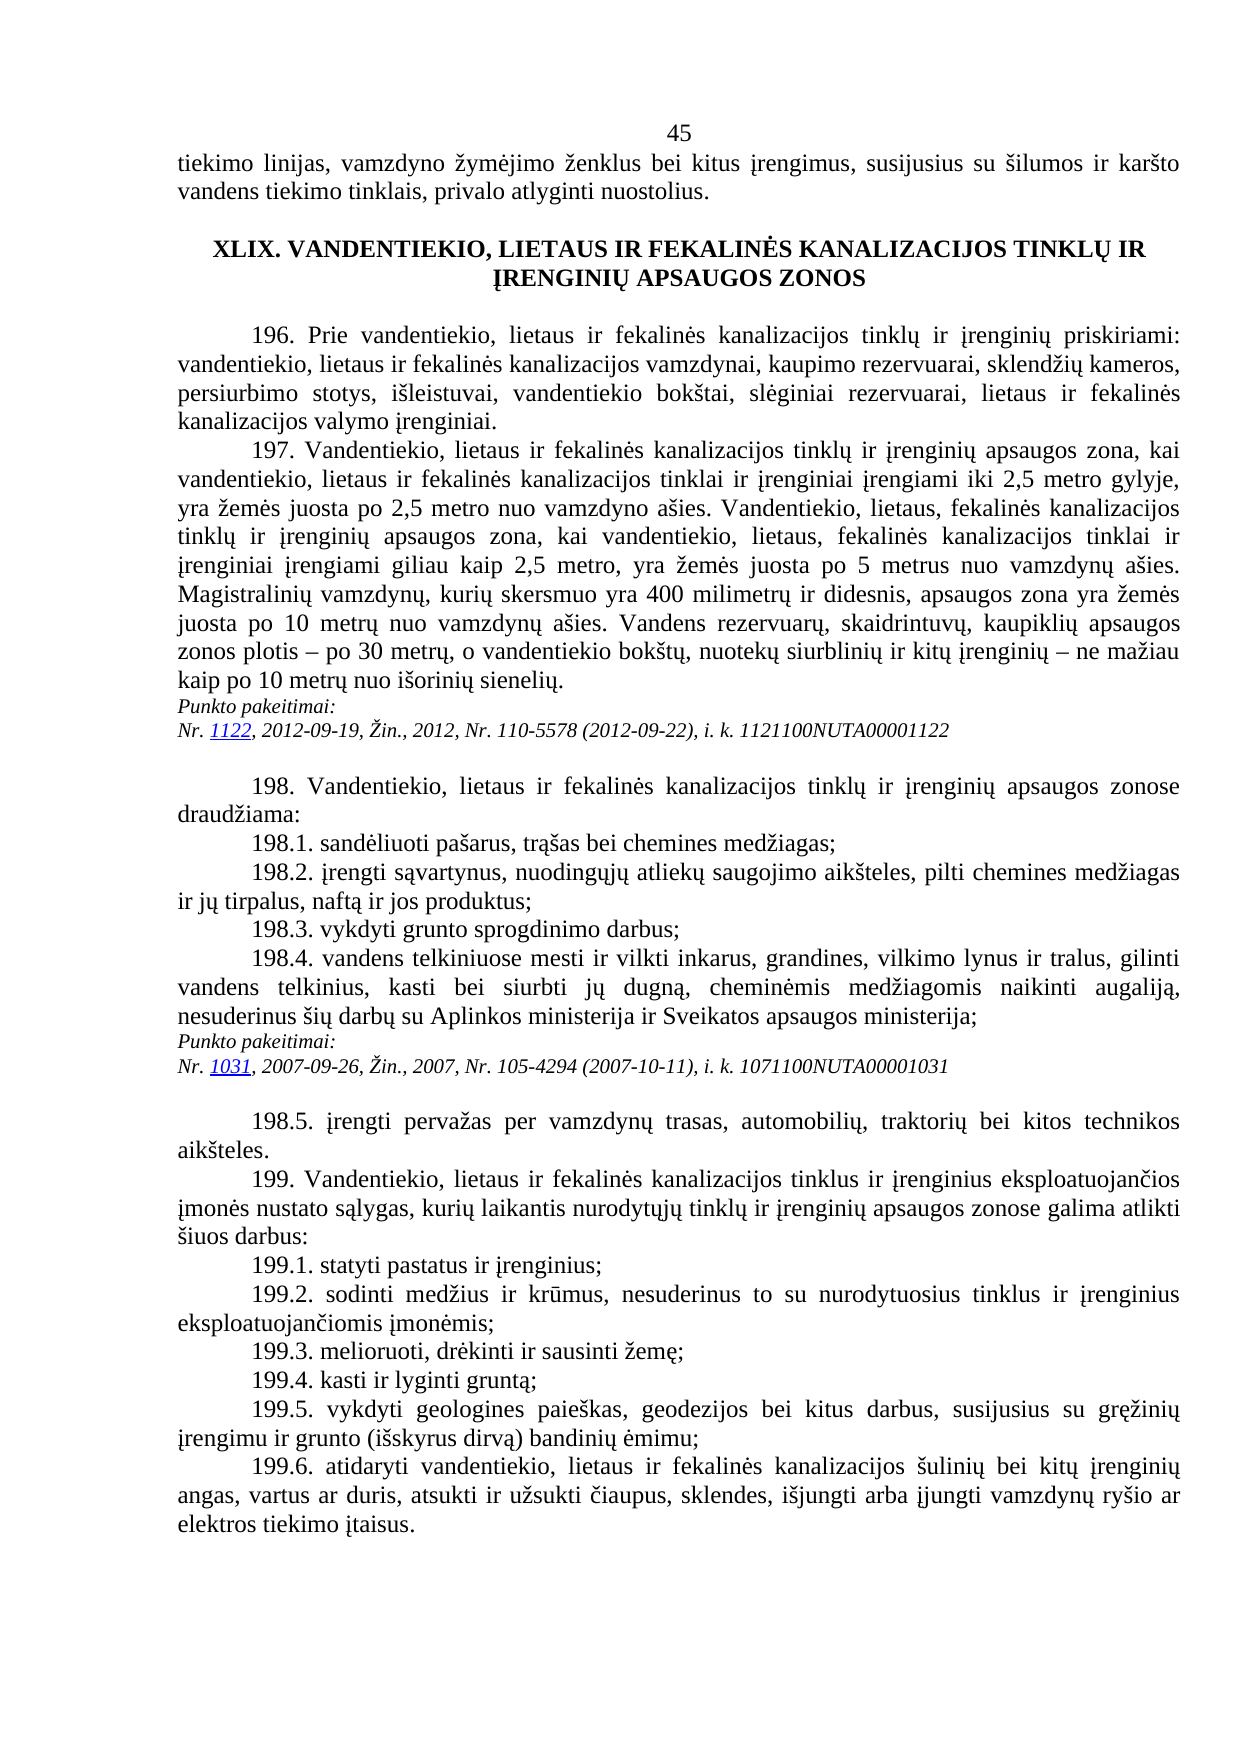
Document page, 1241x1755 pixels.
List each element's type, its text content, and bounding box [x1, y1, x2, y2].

text 198. Vandentiekio, lietaus ir fekalinės kanalizacijos tinklų ir įrenginių apsaugos zonose draudžiama: [177, 771, 1181, 828]
text 199.6. atidaryti vandentiekio, lietaus ir fekalinės kanalizacijos šulinių bei kitų įrenginių angas, vartus ar duris, atsukti ir užsukti čiaupus, sklendes, išjungti arba įjungti vamzdynų ryšio ar elektros tiekimo įtaisus. [177, 1451, 1181, 1538]
text tiekimo linijas, vamzdyno žymėjimo ženklus bei kitus įrengimus, susijusius su šilumos ir karšto vandens tiekimo tinklais, privalo atlyginti nuostolius. [177, 148, 1181, 205]
text 198.4. vandens telkiniuose mesti ir vilkti inkarus, grandines, vilkimo lynus ir tralus, gilinti vandens telkinius, kasti bei siurbti jų dugną, cheminėmis medžiagomis naikinti augaliją, nesuderinus šių darbų su Aplinkos ministerija ir Sveikatos apsaugos ministerija; [177, 943, 1181, 1029]
text 198.1. sandėliuoti pašarus, trąšas bei chemines medžiagas; [177, 828, 1181, 857]
text 198.5. įrengti pervažas per vamzdynų trasas, automobilių, traktorių bei kitos technikos aikšteles. [177, 1106, 1181, 1164]
text 196. Prie vandentiekio, lietaus ir fekalinės kanalizacijos tinklų ir įrenginių priskiriami: vandentiekio, lietaus ir fekalinės kanalizacijos vamzdynai, kaupimo rezervuarai, sklendžių kameros, persiurbimo stotys, išleistuvai, vandentiekio bokštai, slėginiai rezervuarai, lietaus ir fekalinės kanalizacijos valymo įrenginiai. [177, 320, 1181, 435]
text Punkto pakeitimai: [177, 1029, 1181, 1053]
text 199.2. sodinti medžius ir krūmus, nesuderinus to su nurodytuosius tinklus ir įrenginius eksploatuojančiomis įmonėmis; [177, 1279, 1181, 1336]
text 197. Vandentiekio, lietaus ir fekalinės kanalizacijos tinklų ir įrenginių apsaugos zona, kai vandentiekio, lietaus ir fekalinės kanalizacijos tinklai ir įrenginiai įrengiami iki 2,5 metro gylyje, yra žemės juosta po 2,5 metro nuo vamzdyno ašies. Vandentiekio, lietaus, fekalinės kanalizacijos tinklų ir įrenginių apsaugos zona, kai vandentiekio, lietaus, fekalinės kanalizacijos tinklai ir įrenginiai įrengiami giliau kaip 2,5 metro, yra žemės juosta po 5 metrus nuo vamzdynų ašies. Magistralinių vamzdynų, kurių skersmuo yra 400 milimetrų ir didesnis, apsaugos zona yra žemės juosta po 10 metrų nuo vamzdynų ašies. Vandens rezervuarų, skaidrintuvų, kaupiklių apsaugos zonos plotis – po 30 metrų, o vandentiekio bokštų, nuotekų siurblinių ir kitų įrenginių – ne mažiau kaip po 10 metrų nuo išorinių sienelių. [177, 435, 1181, 694]
text 198.3. vykdyti grunto sprogdinimo darbus; [177, 914, 1181, 943]
text 199.5. vykdyti geologines paieškas, geodezijos bei kitus darbus, susijusius su gręžinių įrengimu ir grunto (išskyrus dirvą) bandinių ėmimu; [177, 1394, 1181, 1451]
text 199.1. statyti pastatus ir įrenginius; [177, 1250, 1181, 1279]
text 198.2. įrengti sąvartynus, nuodingųjų atliekų saugojimo aikšteles, pilti chemines medžiagas ir jų tirpalus, naftą ir jos produktus; [177, 857, 1181, 914]
text Punkto pakeitimai: [177, 694, 1181, 718]
text XLIX. VANDENTIEKIO, LIETAUS IR FEKALINĖS KANALIZACIJOS TINKLŲ IR ĮRENGINIŲ APSAUGOS ZONOS [177, 234, 1181, 291]
text 199.3. melioruoti, drėkinti ir sausinti žemę; [177, 1336, 1181, 1365]
text Nr. 1031, 2007-09-26, Žin., 2007, Nr. 105-4294 (2007-10-11), i. k. 1071100NUTA00001031 [177, 1053, 1181, 1078]
text Nr. 1122, 2012-09-19, Žin., 2012, Nr. 110-5578 (2012-09-22), i. k. 1121100NUTA00001122 [177, 718, 1181, 742]
text 199.4. kasti ir lyginti gruntą; [177, 1365, 1181, 1394]
text 199. Vandentiekio, lietaus ir fekalinės kanalizacijos tinklus ir įrenginius eksploatuojančios įmonės nustato sąlygas, kurių laikantis nurodytųjų tinklų ir įrenginių apsaugos zonose galima atlikti šiuos darbus: [177, 1164, 1181, 1250]
